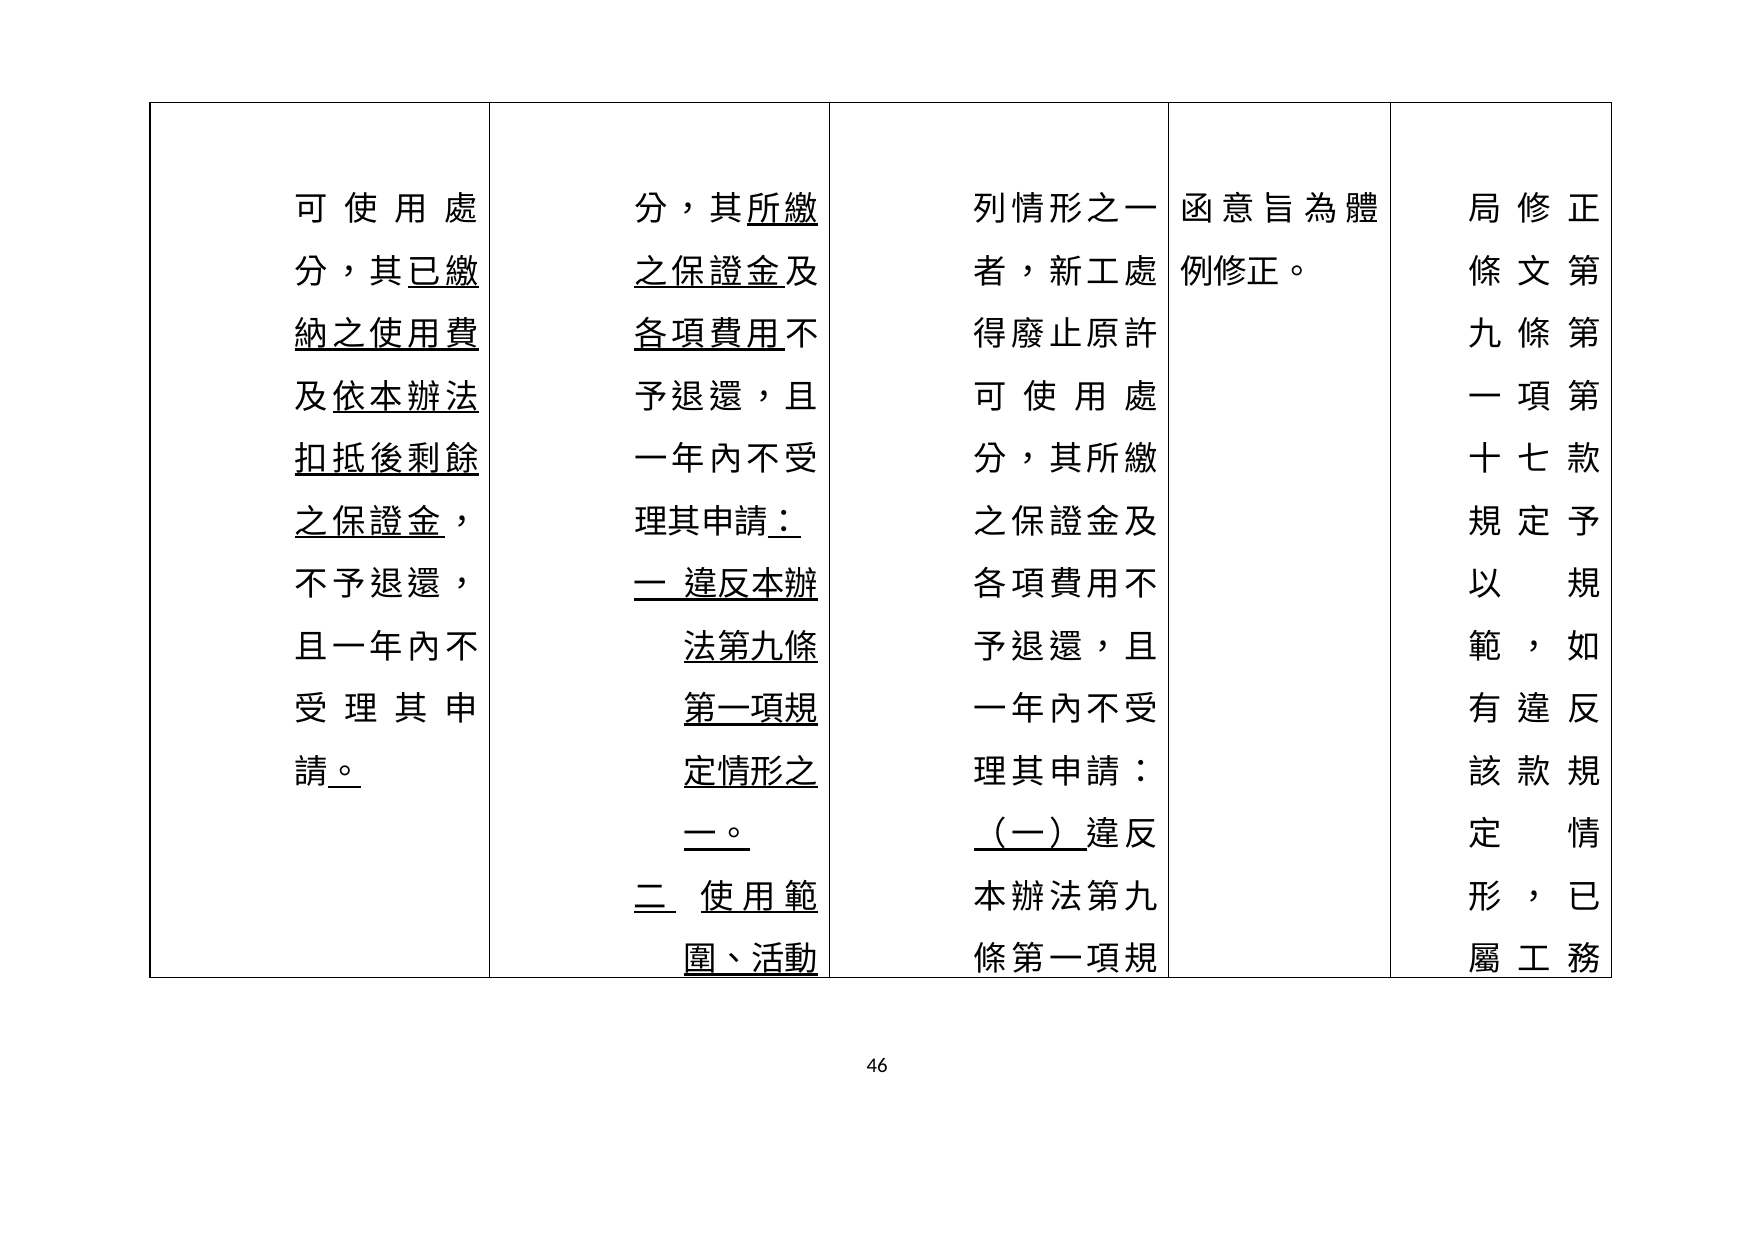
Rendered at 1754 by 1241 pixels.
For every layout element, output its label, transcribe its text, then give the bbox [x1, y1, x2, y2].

table_cell 函意旨為體例修正。 [1169, 103, 1390, 977]
table_cell 局修正條文第九條第一項第十七款規定予以規範，如有違反該款規定情形，已屬工務 [1391, 103, 1611, 977]
table_cell 列情形之一 者，新工處得廢止原許可使用處分，其所繳之保證金及各項費用不予退還，且一年內不受理其申請：（一）違反本辦法第九條第一項規 [830, 103, 1168, 977]
table_cell 分，其所繳之保證金及各項費用不予退還，且一年內不受理其申請： 一 違反本辦法第九條第一項規定情形之一。 二 使用範圍、活動 [490, 103, 829, 977]
table_cell 可使用處分，其已繳納之使用費及依本辦法扣抵後剩餘之保證金，不予退還，且一年內不受理其申請。 [151, 103, 489, 977]
